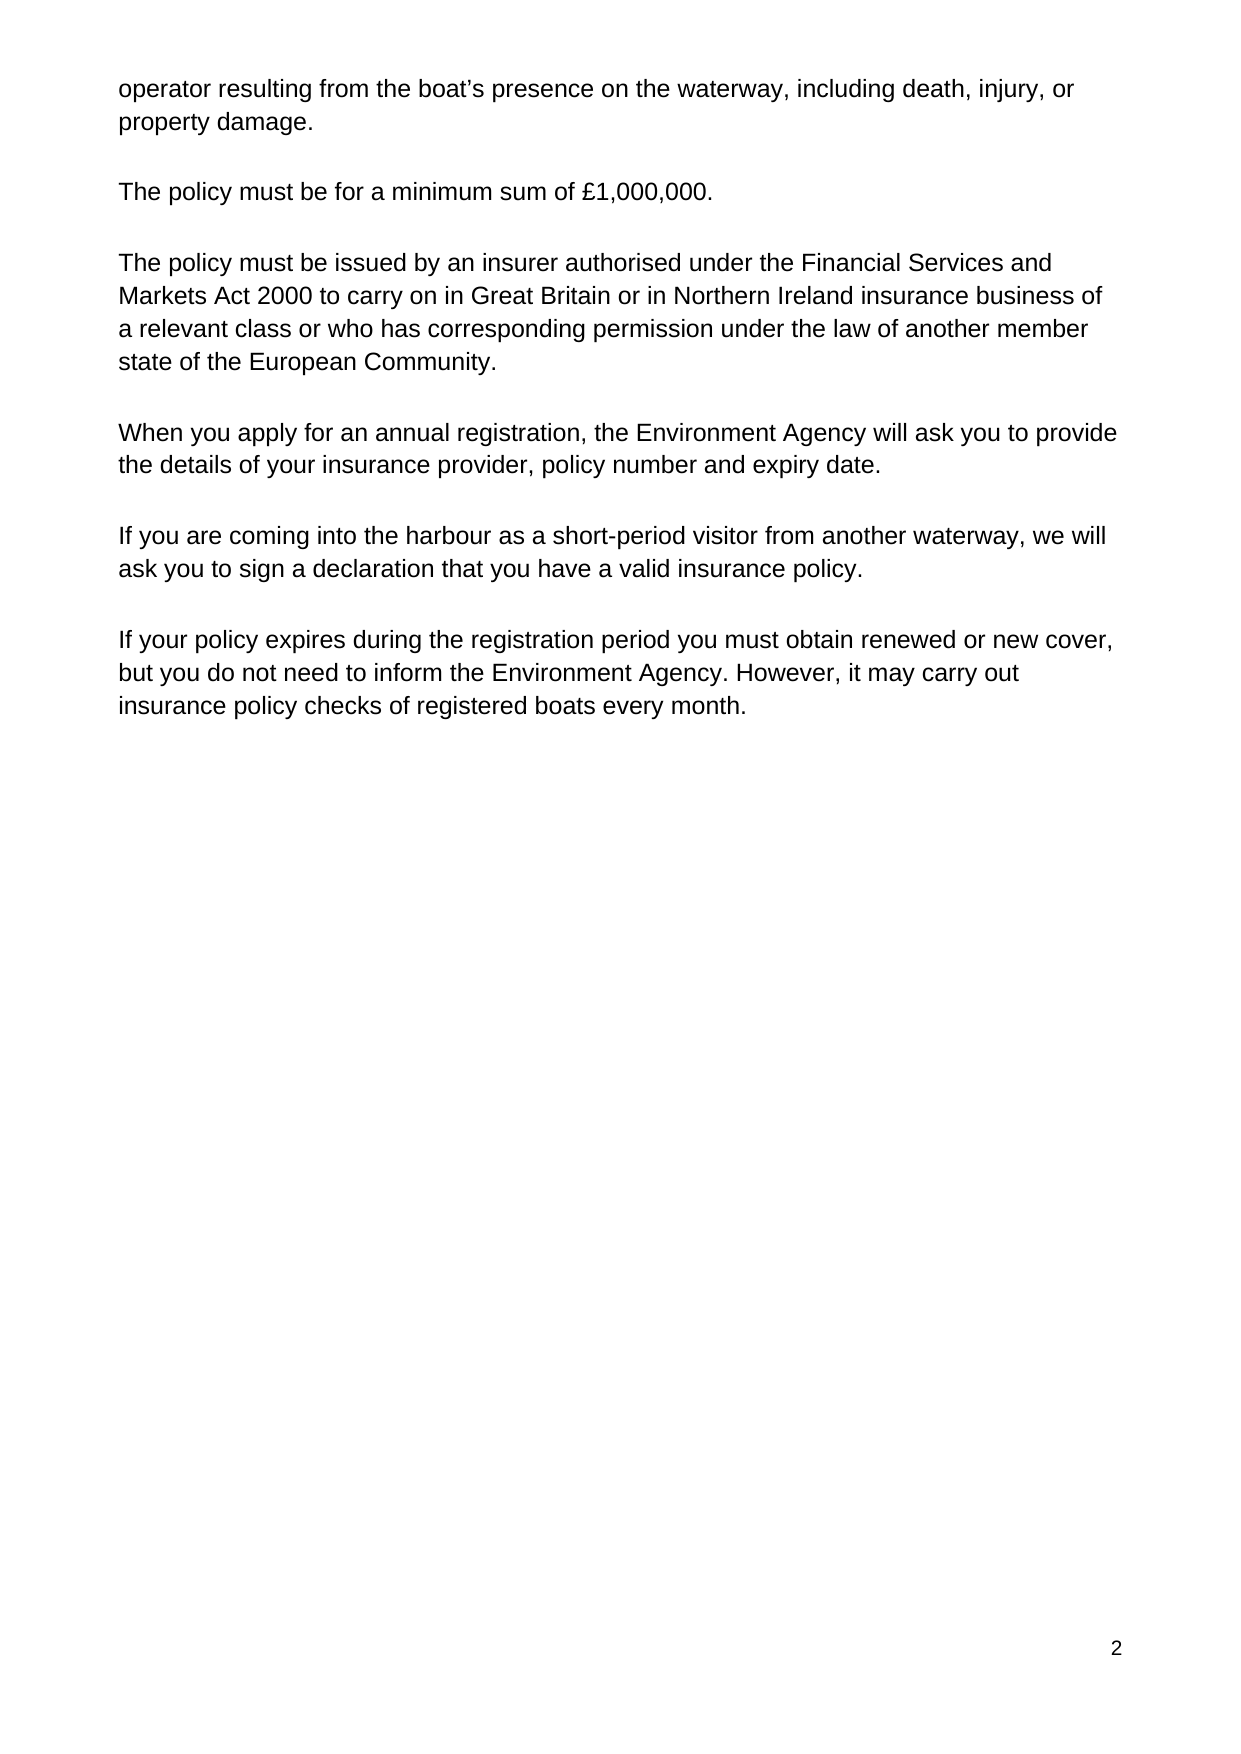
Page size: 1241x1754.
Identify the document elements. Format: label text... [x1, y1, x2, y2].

text operator resulting from the boat’s presence on the waterway, including death, injury, or property damage. [118, 74, 1122, 136]
text If your policy expires during the registration period you must obtain renewed or new cover, but you do not need to inform the Environment Agency. However, it may carry out insurance policy checks of registered boats every month. [118, 624, 1122, 719]
text When you apply for an annual registration, the Environment Agency will ask you to provide the details of your insurance provider, policy number and expiry date. [118, 417, 1122, 479]
text If you are coming into the harbour as a short-period visitor from another waterway, we will ask you to sign a declaration that you have a valid insurance policy. [118, 521, 1122, 583]
text The policy must be issued by an insurer authorised under the Financial Services and Markets Act 2000 to carry on in Great Britain or in Northern Ireland insurance business of a relevant class or who has corresponding permission under the law of another member state of the European Community. [118, 248, 1122, 376]
text The policy must be for a minimum sum of £1,000,000. [118, 177, 1122, 206]
